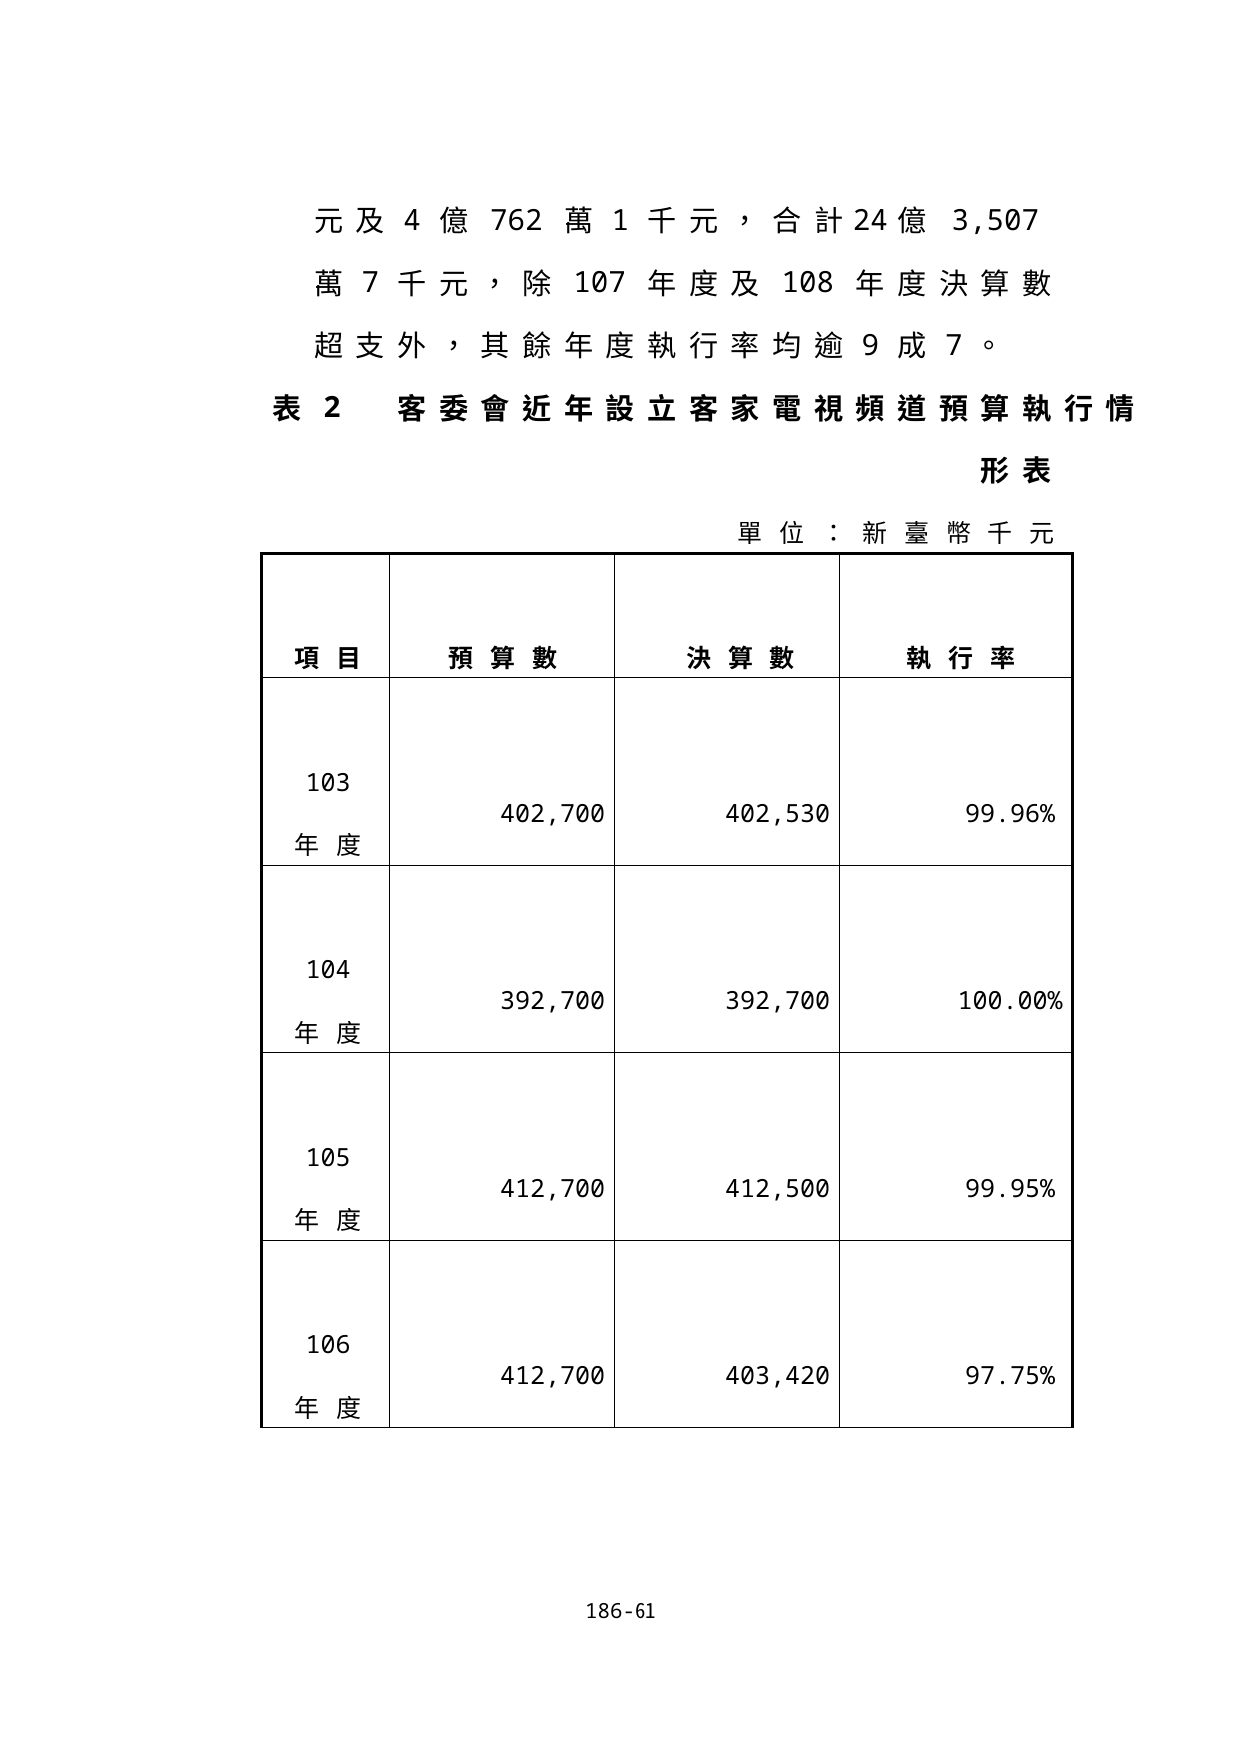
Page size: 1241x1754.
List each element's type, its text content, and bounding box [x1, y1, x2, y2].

table_cell 392,700 [390, 866, 614, 1052]
table_cell 402,700 [390, 678, 614, 865]
table_cell 100.00% [840, 866, 1071, 1052]
table_cell 105年度 [263, 1053, 389, 1240]
table_header 項目 [263, 555, 389, 677]
text 表2 客委會近年設立客家電視頻道預算執行情形表 [256, 365, 1146, 490]
table_cell 392,700 [615, 866, 839, 1052]
table_cell 97.75% [840, 1241, 1071, 1427]
table_cell 104年度 [263, 866, 389, 1052]
table_cell 99.95% [840, 1053, 1071, 1240]
table_cell 403,420 [615, 1241, 839, 1427]
table_cell 99.96% [840, 678, 1071, 865]
table_cell 412,500 [615, 1053, 839, 1240]
table_header 執行率 [840, 555, 1071, 677]
text 元及4億762萬1千元，合計24億3,507萬7千元，除107年度及108年度決算數超支外，其餘年度執行率均逾9成7。 [271, 177, 1058, 365]
table_cell 402,530 [615, 678, 839, 865]
table_header 預算數 [390, 555, 614, 677]
table_cell 412,700 [390, 1241, 614, 1427]
text 單位：新臺幣千元 [239, 490, 1062, 552]
table_cell 103年度 [263, 678, 389, 865]
table_cell 412,700 [390, 1053, 614, 1240]
table_header 決算數 [615, 555, 839, 677]
table_cell 106年度 [263, 1241, 389, 1427]
